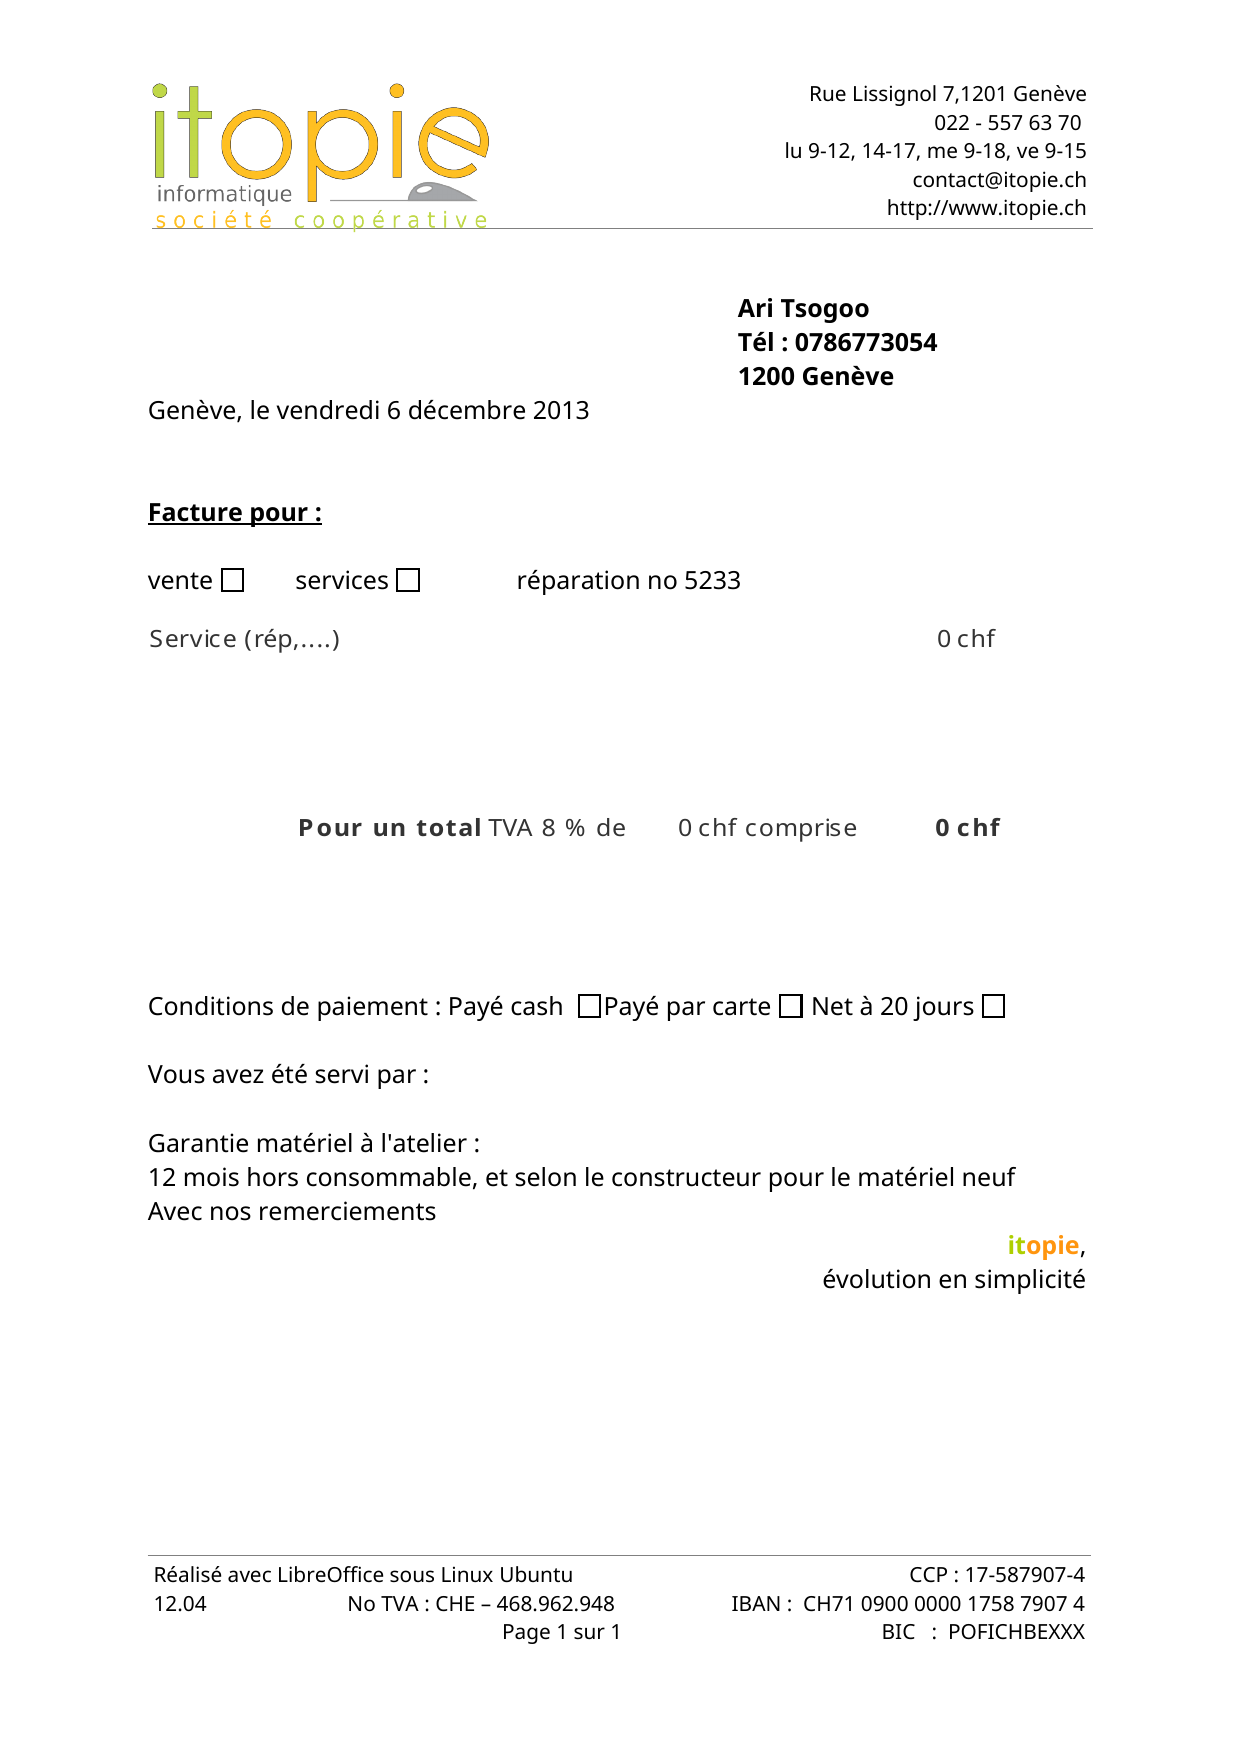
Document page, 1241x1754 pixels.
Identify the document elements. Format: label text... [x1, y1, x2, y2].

text évolution en simplicité [148, 1262, 1093, 1296]
text Facture pour : [148, 495, 1093, 529]
text Conditions de paiement : Payé cash Payé par carte Net à 20 jours [148, 989, 1093, 1023]
text Ari Tsogoo [148, 290, 1093, 324]
text Avec nos remerciements [148, 1193, 1093, 1227]
text Genève, le vendredi 6 décembre 2013 [148, 392, 1093, 427]
picture [138, 72, 500, 244]
text 1200 Genève [148, 358, 1093, 392]
text 12 mois hors consommable, et selon le constructeur pour le matériel neuf [148, 1159, 1093, 1193]
text Garantie matériel à l'atelier : [148, 1125, 1093, 1159]
text itopie, [148, 1227, 1093, 1262]
text Vous avez été servi par : [148, 1057, 1093, 1091]
text vente services réparation no 5233 [148, 563, 1093, 597]
text Tél : 0786773054 [148, 324, 1093, 358]
